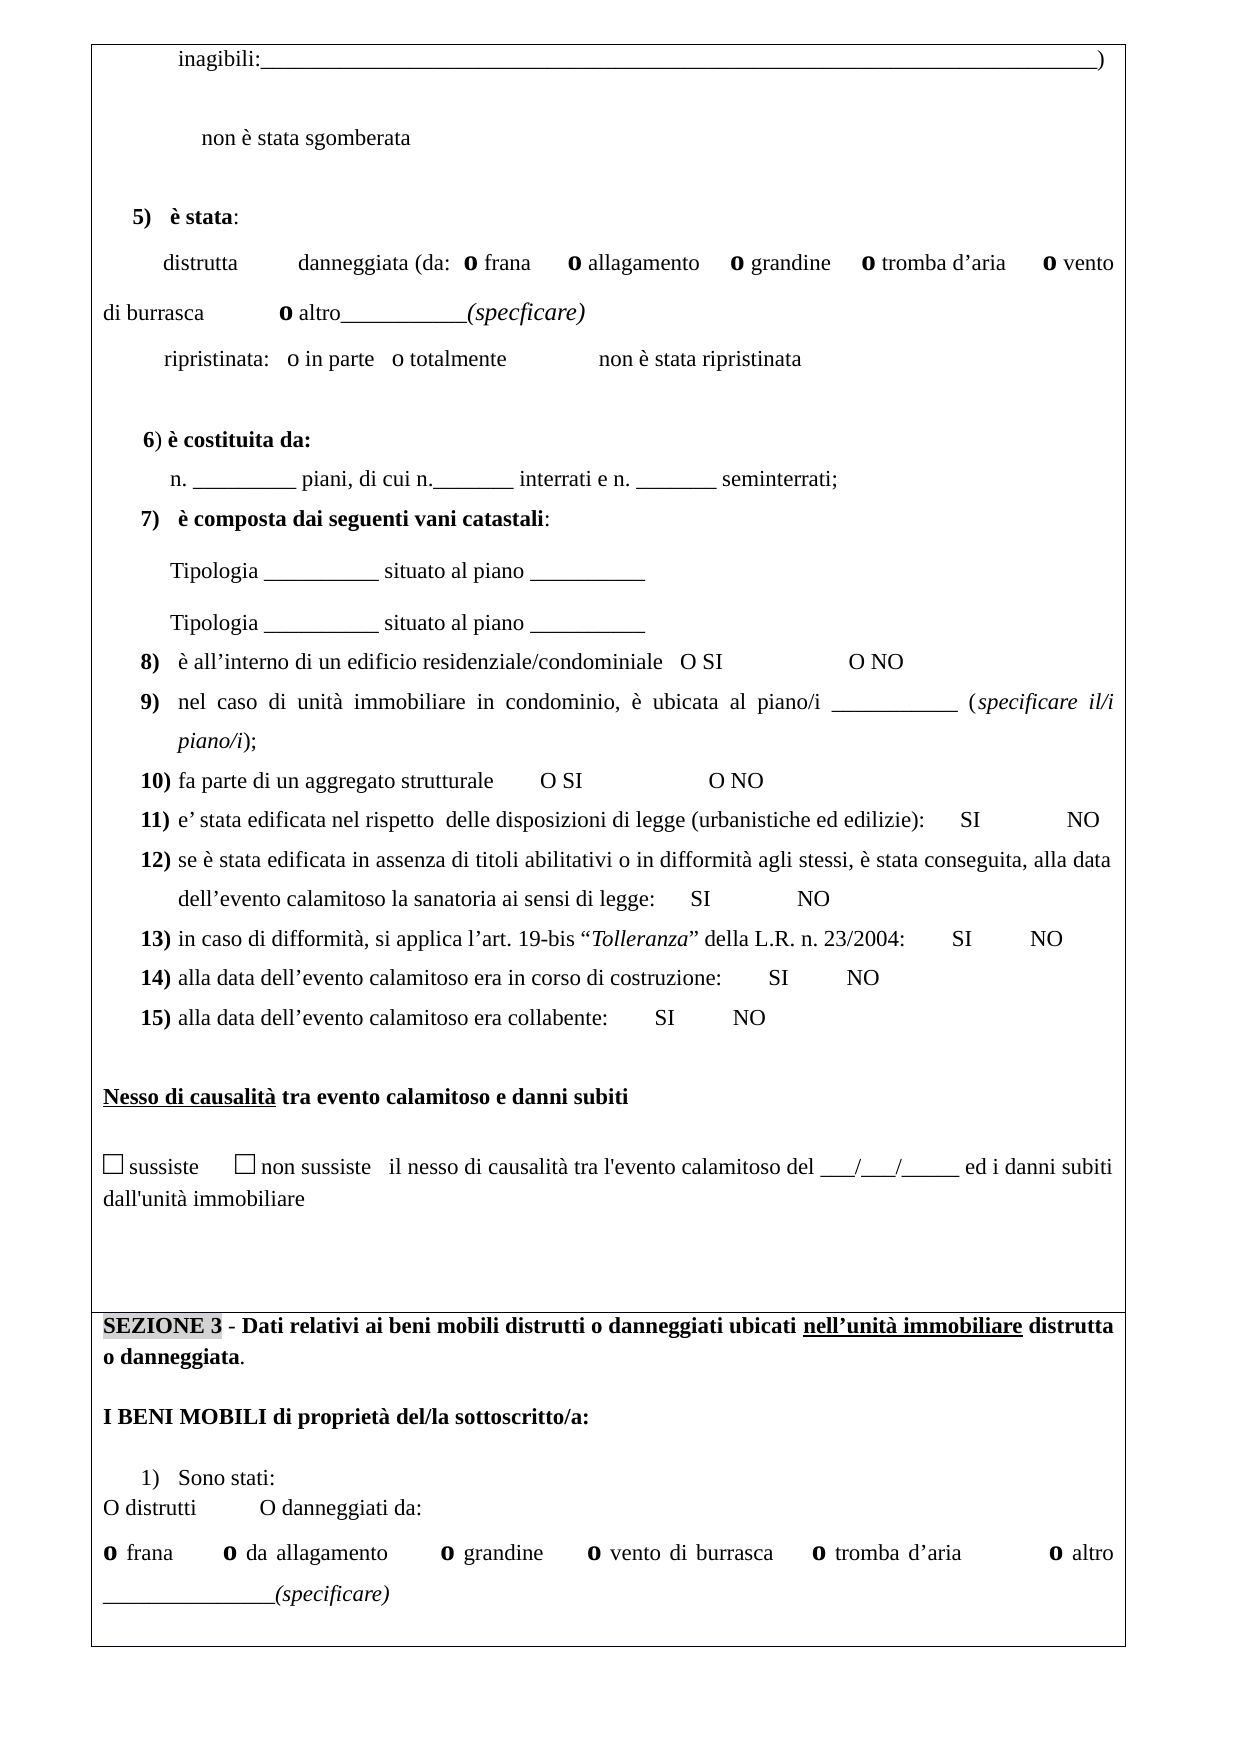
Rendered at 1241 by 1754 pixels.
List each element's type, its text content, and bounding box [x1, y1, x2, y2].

table_header SEZIONE 2 – Dati relativi all’unità immobiliare distrutta o dannegiata e stato di legittimità L’UNITÀ IMMOBILIARE: è ubicata in via/viale/piazza/(altro) ________________________________________________________ al n. civico ______, in località ________________________________, CAP ____________ e distinta in catasto al Foglio n. ______, Mappale ______, Sub ______, Categoria ________, intestazione catastale _________________________________________________________ n. vani catastali ______________________________ comprende pertinenza/e O SI O NO (specificare se: cantina, box, etc. e relativi dati catastali _____________________________________________________________Fg_____________Mapp_________sub_____Categoria_________intestazione catastale_______________) La pertinenza dell’unità immobiliare (se presente): è all’interno della stessa unità strutturale in cui è ubicata l’unità principale (abitazione o sede dell’associazione) O SI O NO costituisce una unità strutturale distinta dall’unità principale O SI O NO (per la definizione di unità strutturale fare riferimento alle NTC – 2018) alla data dell’evento calamitoso consisteva in: abitazione principale del sottoscritto proprietario (*) abitazione non principale del sottoscritto proprietario (*) abitazione principale del sottoscritto (*) condotta a titolo di diritto reale di godimento (es: usufrutto, etc…) o personale di godimento (es: locazione, comodato). (*) Per abitazione principale del proprietario o di un terzo (usufruttuario/locatario/comodatario) si intende quella in cui alla data dell’evento calamitoso il proprietario o il terzo aveva la residenza anagrafica. Per abitazione non principale del proprietario si intende quella a disposizione di quest’ultimo e non oggetto di usufrutto/locazione/comodato. Sede legale  Sede operativa dell’associazione senza scopo di lucro Indicare i seguenti dati (in caso di locazione, comodato, usufrutto dell’unità immobilare): Tipo di atto/contratto (specificare se: locazione, comodato, usufrutto, etc.)_______________________________________________________________________ Sottoscritto in data ___/___/_____ Numero Repertorio __________________________ Registrato il ___/___/_____ c/o l’Ufficio dell’Agenzia delle Entrate di _____________________, con N. Registro____________________________________ Dati del/i proprietario/i: Cognome__________________________ Nome_______________________________ Denominazione_______________________________________ C.F. __________________________ Dati del/i usufruttuario/locatario/i, comodatario/i, ecc.: Cognome__________________________ Nome_______________________________ Denominazione________________________________________________ C.F. _________________________________________  Parti comuni dell’edificio residenziale/condominiale, all’interno del quale era presente, alla data dell’evento calamitoso, almeno un’abitazione principale del proprietario  SI  NO Le parti comuni danneggiate dell’edificio residenziale/condominiale consistono in (specificare, ad es.: sala condominiale, scale, vano ascensore, etc. anche in relazione allo sviluppo dell’edificio): ______________________________________________________________________________________ ______________________________________________________________________________________ è stata:  sgomberata per inagibilità totale con ordinanza sindacale n.________del_____________ed eventuale provvedimento di revoca n. _____ del ___/___/_____;  dichiarata parzialmente inagibile con ordinanza sindacale n._______ del_________ ed eventuale provvedimento di revoca n. _____ del ___/___/_____; (indicare le tipologie di vani o le parti dell’unità immobiliare dichiarate inagibili:_________________________________________________________________________)  non è stata sgomberata è stata:  distrutta  danneggiata (da: o frana o allagamento o grandine o tromba d’aria o vento di burrasca o altro___________(specficare)  ripristinata: o in parte o totalmente  non è stata ripristinata 6) è costituita da: n. _________ piani, di cui n._______ interrati e n. _______ seminterrati; è composta dai seguenti vani catastali: Tipologia __________ situato al piano __________ Tipologia __________ situato al piano __________ è all’interno di un edificio residenziale/condominiale O SI O NO nel caso di unità immobiliare in condominio, è ubicata al piano/i ___________ (specificare il/i piano/i); fa parte di un aggregato strutturale O SI O NO e’ stata edificata nel rispetto delle disposizioni di legge (urbanistiche ed edilizie):  SI  NO se è stata edificata in assenza di titoli abilitativi o in difformità agli stessi, è stata conseguita, alla data dell’evento calamitoso la sanatoria ai sensi di legge:  SI  NO in caso di difformità, si applica l’art. 19-bis “Tolleranza” della L.R. n. 23/2004: SI NO alla data dell’evento calamitoso era in corso di costruzione: SI NO alla data dell’evento calamitoso era collabente: SI NO Nesso di causalità tra evento calamitoso e danni subiti □ sussiste □ non sussiste il nesso di causalità tra l'evento calamitoso del ___/___/_____ ed i danni subiti dall'unità immobiliare [92, 45, 1125, 1312]
table_cell SEZIONE 3 - Dati relativi ai beni mobili distrutti o danneggiati ubicati nell’unità immobiliare distrutta o danneggiata. I BENI MOBILI di proprietà del/la sottoscritto/a: Sono stati: O distrutti O danneggiati da: o frana o da allagamento o grandine o vento di burrasca o tromba d’aria o altro _______________(specificare) Erano presenti nei seguenti vani dell’unità immobiliare identificata nella sezione 2: □ _________ (ubicata al piano _______) □ __________ (ubicata/e al piano______) □ _________ (ubicata al piano _______) □ __________ (ubicata/e al piano______) □ _________ (ubicata al piano _______) □ _________ (ubicata al piano _______) Descrizione dei beni distrutti e/o danneggiati ___________________________________________________ ________________________________________________________________________________________________________________________________________________________________________________ Nesso di causalità tra evento calamitoso e danni subiti □ sussiste □ non sussiste il nesso di causalità tra l'evento calamitoso del ___/___/_____ ed i danni subiti dai beni mobili [92, 1313, 1125, 1646]
